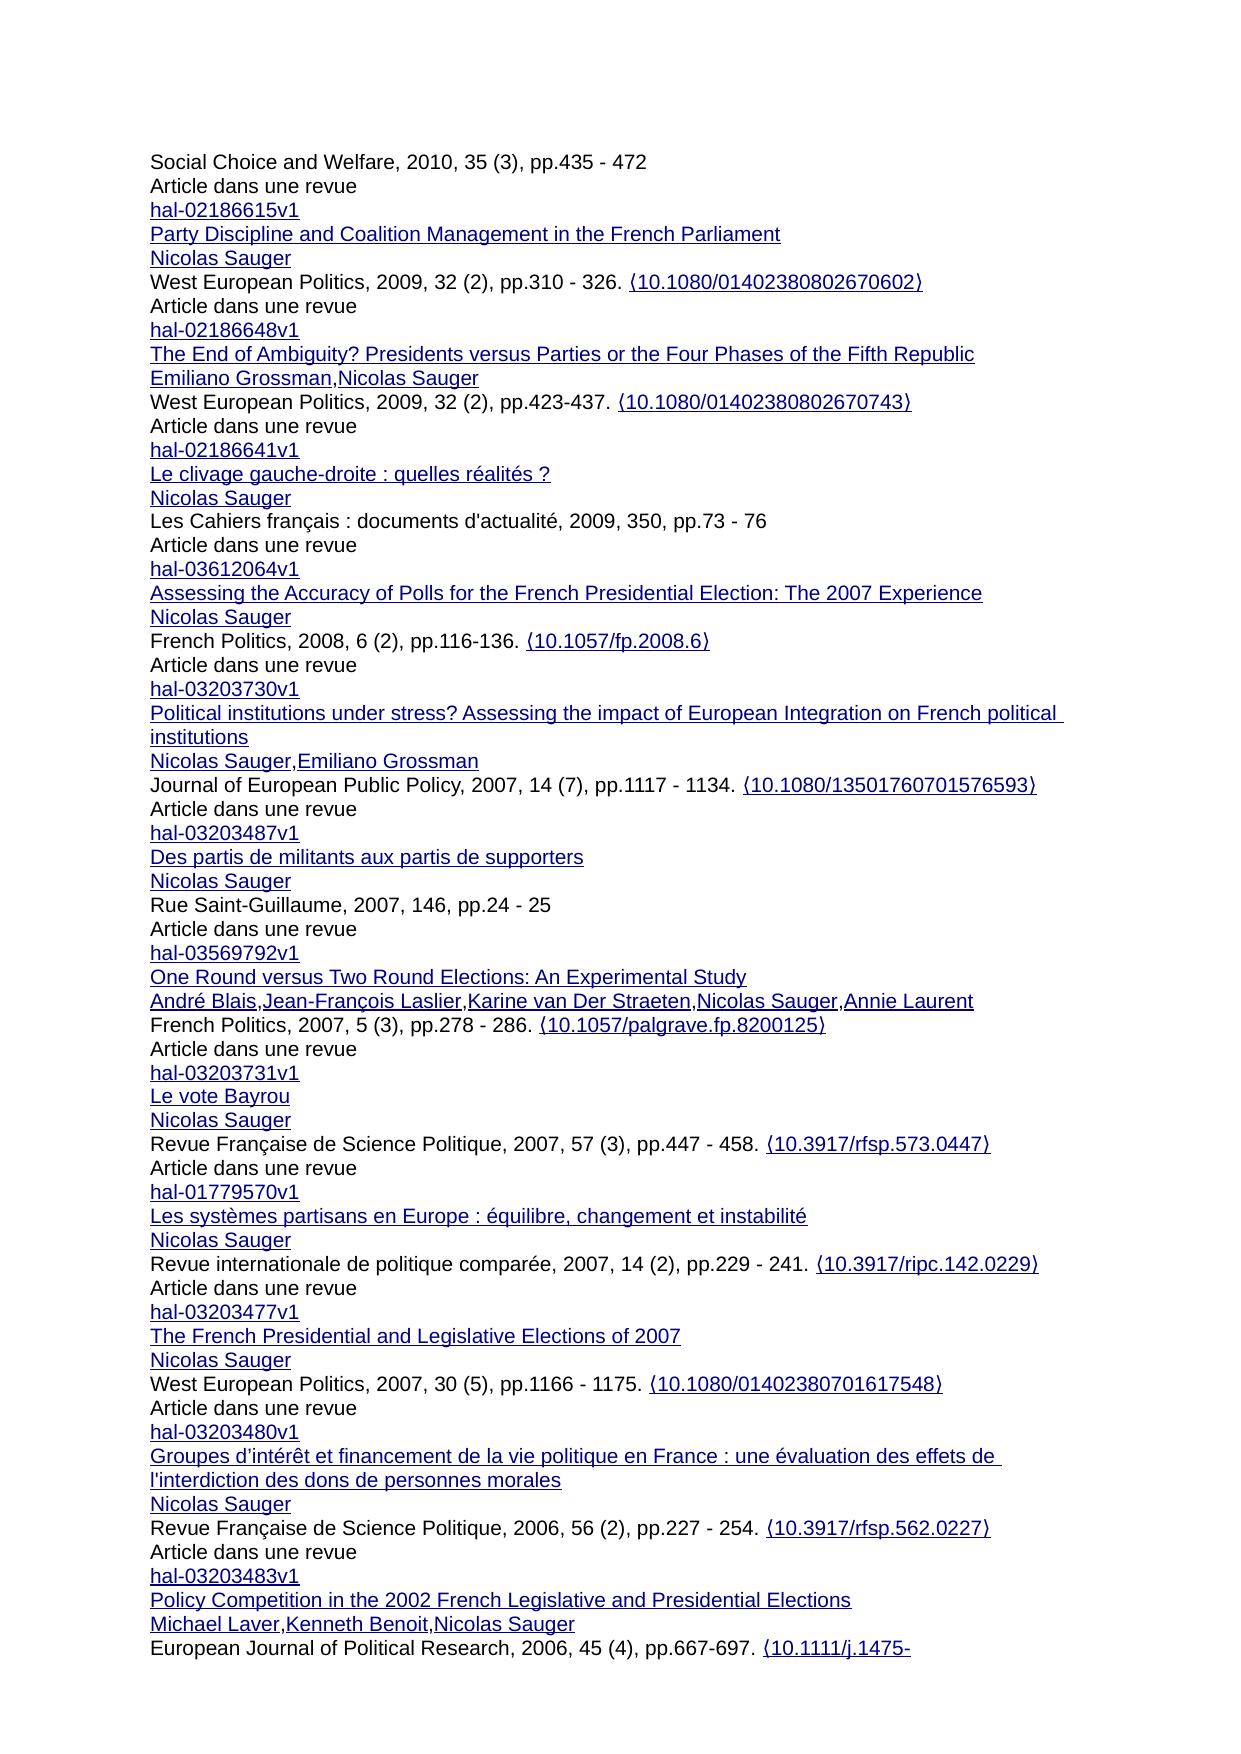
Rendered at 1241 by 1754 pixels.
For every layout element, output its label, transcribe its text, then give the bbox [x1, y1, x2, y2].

table_cell Political institutions under stress? Assessing the impact of European Integration on French political institutions Nicolas Sauger,Emiliano Grossman Journal of European Public Policy, 2007, 14 (7), pp.1117 - 1134. ⟨10.1080/13501760701576593⟩ Article dans une revue hal-03203487v1 [150, 701, 1090, 845]
table_cell Social Choice and Welfare, 2010, 35 (3), pp.435 - 472 Article dans une revue hal-02186615v1 [150, 150, 1090, 222]
table_cell Policy Competition in the 2002 French Legislative and Presidential Elections Michael Laver,Kenneth Benoit,Nicolas Sauger European Journal of Political Research, 2006, 45 (4), pp.667-697. ⟨10.1111/j.1475- [150, 1588, 1090, 1659]
table_cell Des partis de militants aux partis de supporters Nicolas Sauger Rue Saint-Guillaume, 2007, 146, pp.24 - 25 Article dans une revue hal-03569792v1 [150, 845, 1090, 964]
table_cell Les systèmes partisans en Europe : équilibre, changement et instabilité Nicolas Sauger Revue internationale de politique comparée, 2007, 14 (2), pp.229 - 241. ⟨10.3917/ripc.142.0229⟩ Article dans une revue hal-03203477v1 [150, 1204, 1090, 1324]
table_cell One Round versus Two Round Elections: An Experimental Study André Blais,Jean-François Laslier,Karine van Der Straeten,Nicolas Sauger,Annie Laurent French Politics, 2007, 5 (3), pp.278 - 286. ⟨10.1057/palgrave.fp.8200125⟩ Article dans une revue hal-03203731v1 [150, 965, 1090, 1084]
table_cell The French Presidential and Legislative Elections of 2007 Nicolas Sauger West European Politics, 2007, 30 (5), pp.1166 - 1175. ⟨10.1080/01402380701617548⟩ Article dans une revue hal-03203480v1 [150, 1324, 1090, 1444]
table_cell Assessing the Accuracy of Polls for the French Presidential Election: The 2007 Experience Nicolas Sauger French Politics, 2008, 6 (2), pp.116-136. ⟨10.1057/fp.2008.6⟩ Article dans une revue hal-03203730v1 [150, 581, 1090, 701]
table_cell Groupes d’intérêt et financement de la vie politique en France : une évaluation des effets de l'interdiction des dons de personnes morales Nicolas Sauger Revue Française de Science Politique, 2006, 56 (2), pp.227 - 254. ⟨10.3917/rfsp.562.0227⟩ Article dans une revue hal-03203483v1 [150, 1444, 1090, 1587]
table_cell Party Discipline and Coalition Management in the French Parliament Nicolas Sauger West European Politics, 2009, 32 (2), pp.310 - 326. ⟨10.1080/01402380802670602⟩ Article dans une revue hal-02186648v1 [150, 222, 1090, 342]
table_cell The End of Ambiguity? Presidents versus Parties or the Four Phases of the Fifth Republic Emiliano Grossman,Nicolas Sauger West European Politics, 2009, 32 (2), pp.423-437. ⟨10.1080/01402380802670743⟩ Article dans une revue hal-02186641v1 [150, 342, 1090, 461]
table_cell Le clivage gauche-droite : quelles réalités ? Nicolas Sauger Les Cahiers français : documents d'actualité, 2009, 350, pp.73 - 76 Article dans une revue hal-03612064v1 [150, 461, 1090, 581]
table_cell Le vote Bayrou Nicolas Sauger Revue Française de Science Politique, 2007, 57 (3), pp.447 - 458. ⟨10.3917/rfsp.573.0447⟩ Article dans une revue hal-01779570v1 [150, 1084, 1090, 1204]
